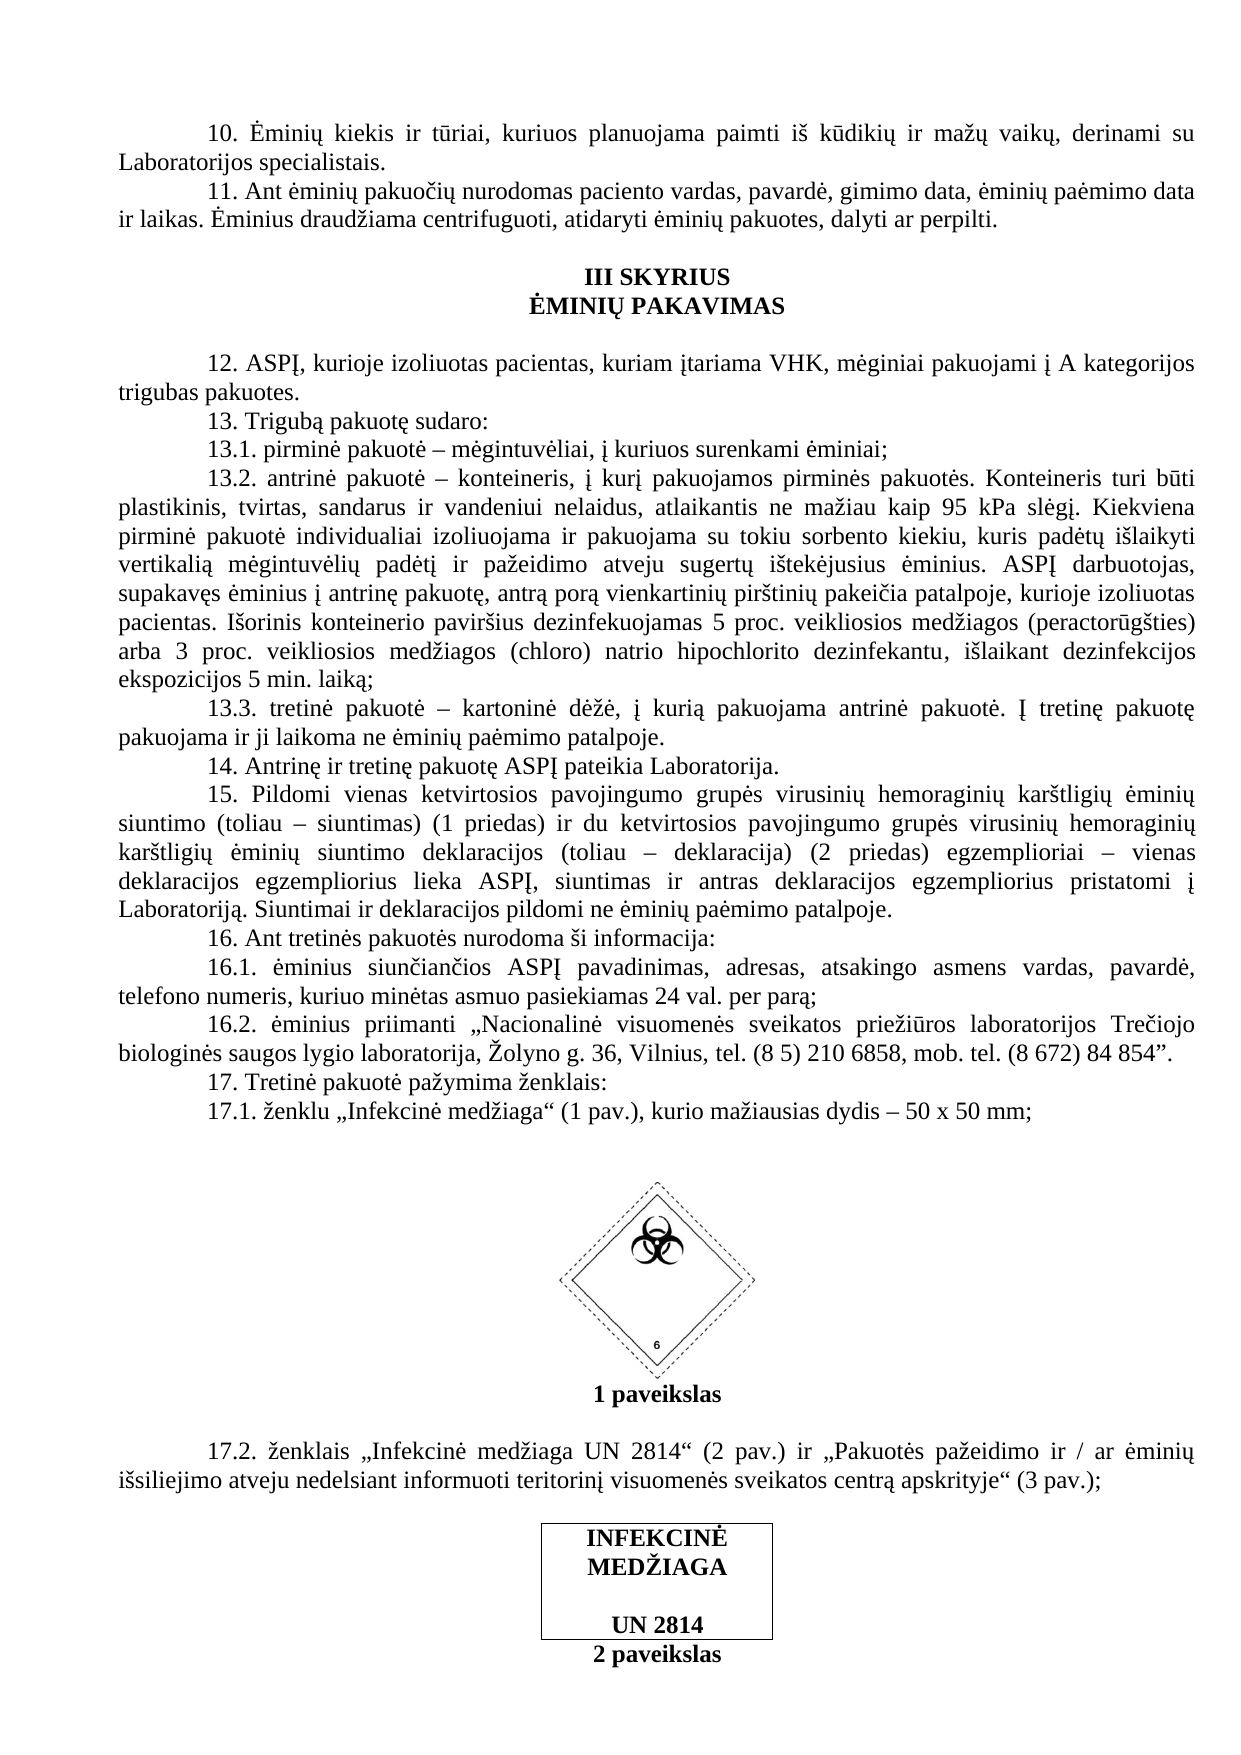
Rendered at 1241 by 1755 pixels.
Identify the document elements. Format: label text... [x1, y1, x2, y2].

text 10. Ėminių kiekis ir tūriai, kuriuos planuojama paimti iš kūdikių ir mažų vaikų, derinami su Laboratorijos specialistais. [118, 118, 1196, 176]
text 11. Ant ėminių pakuočių nurodomas paciento vardas, pavardė, gimimo data, ėminių paėmimo data ir laikas. Ėminius draudžiama centrifuguoti, atidaryti ėminių pakuotes, dalyti ar perpilti. [118, 176, 1196, 233]
text 14. Antrinę ir tretinę pakuotę ASPĮ pateikia Laboratorija. [118, 751, 1196, 779]
table_header INFEKCINĖ MEDŽIAGA UN 2814 [542, 1524, 772, 1638]
text 17. Tretinė pakuotė pažymima ženklais: [118, 1067, 1196, 1096]
text 17.2. ženklais „Infekcinė medžiaga UN 2814“ (2 pav.) ir „Pakuotės pažeidimo ir / ar ėminių išsiliejimo atveju nedelsiant informuoti teritorinį visuomenės sveikatos centrą apskrityje“ (3 pav.); [118, 1436, 1196, 1494]
text 16.2. ėminius priimanti „Nacionalinė visuomenės sveikatos priežiūros laboratorijos Trečiojo biologinės saugos lygio laboratorija, Žolyno g. 36, Vilnius, tel. (8 5) 210 6858, mob. tel. (8 672) 84 854”. [118, 1009, 1196, 1067]
text ĖMINIŲ PAKAVIMAS [118, 291, 1196, 319]
text III SKYRIUS [118, 262, 1196, 291]
text 16.1. ėminius siunčiančios ASPĮ pavadinimas, adresas, atsakingo asmens vardas, pavardė, telefono numeris, kuriuo minėtas asmuo pasiekiamas 24 val. per parą; [118, 952, 1196, 1009]
text 16. Ant tretinės pakuotės nurodoma ši informacija: [118, 923, 1196, 952]
text 13.1. pirminė pakuotė – mėgintuvėliai, į kuriuos surenkami ėminiai; [118, 434, 1196, 463]
text 13.2. antrinė pakuotė – konteineris, į kurį pakuojamos pirminės pakuotės. Konteineris turi būti plastikinis, tvirtas, sandarus ir vandeniui nelaidus, atlaikantis ne mažiau kaip 95 kPa slėgį. Kiekviena pirminė pakuotė individualiai izoliuojama ir pakuojama su tokiu sorbento kiekiu, kuris padėtų išlaikyti vertikalią mėgintuvėlių padėtį ir pažeidimo atveju sugertų ištekėjusius ėminius. ASPĮ darbuotojas, supakavęs ėminius į antrinę pakuotę, antrą porą vienkartinių pirštinių pakeičia patalpoje, kurioje izoliuotas pacientas. Išorinis konteinerio paviršius dezinfekuojamas 5 proc. veikliosios medžiagos (peractorūgšties) arba 3 proc. veikliosios medžiagos (chloro) natrio hipochlorito dezinfekantu, išlaikant dezinfekcijos ekspozicijos 5 min. laiką; [118, 463, 1196, 693]
text 15. Pildomi vienas ketvirtosios pavojingumo grupės virusinių hemoraginių karštligių ėminių siuntimo (toliau – siuntimas) (1 priedas) ir du ketvirtosios pavojingumo grupės virusinių hemoraginių karštligių ėminių siuntimo deklaracijos (toliau – deklaracija) (2 priedas) egzemplioriai – vienas deklaracijos egzempliorius lieka ASPĮ, siuntimas ir antras deklaracijos egzempliorius pristatomi į Laboratoriją. Siuntimai ir deklaracijos pildomi ne ėminių paėmimo patalpoje. [118, 779, 1196, 923]
text 17.1. ženklu „Infekcinė medžiaga“ (1 pav.), kurio mažiausias dydis – 50 x 50 mm; [118, 1096, 1196, 1124]
text 13. Trigubą pakuotę sudaro: [118, 406, 1196, 434]
text 12. ASPĮ, kurioje izoliuotas pacientas, kuriam įtariama VHK, mėginiai pakuojami į A kategorijos trigubas pakuotes. [118, 348, 1196, 406]
text 1 paveikslas [118, 1379, 1196, 1407]
text 2 paveikslas [118, 1639, 1196, 1668]
text 13.3. tretinė pakuotė – kartoninė dėžė, į kurią pakuojama antrinė pakuotė. Į tretinę pakuotę pakuojama ir ji laikoma ne ėminių paėmimo patalpoje. [118, 693, 1196, 751]
